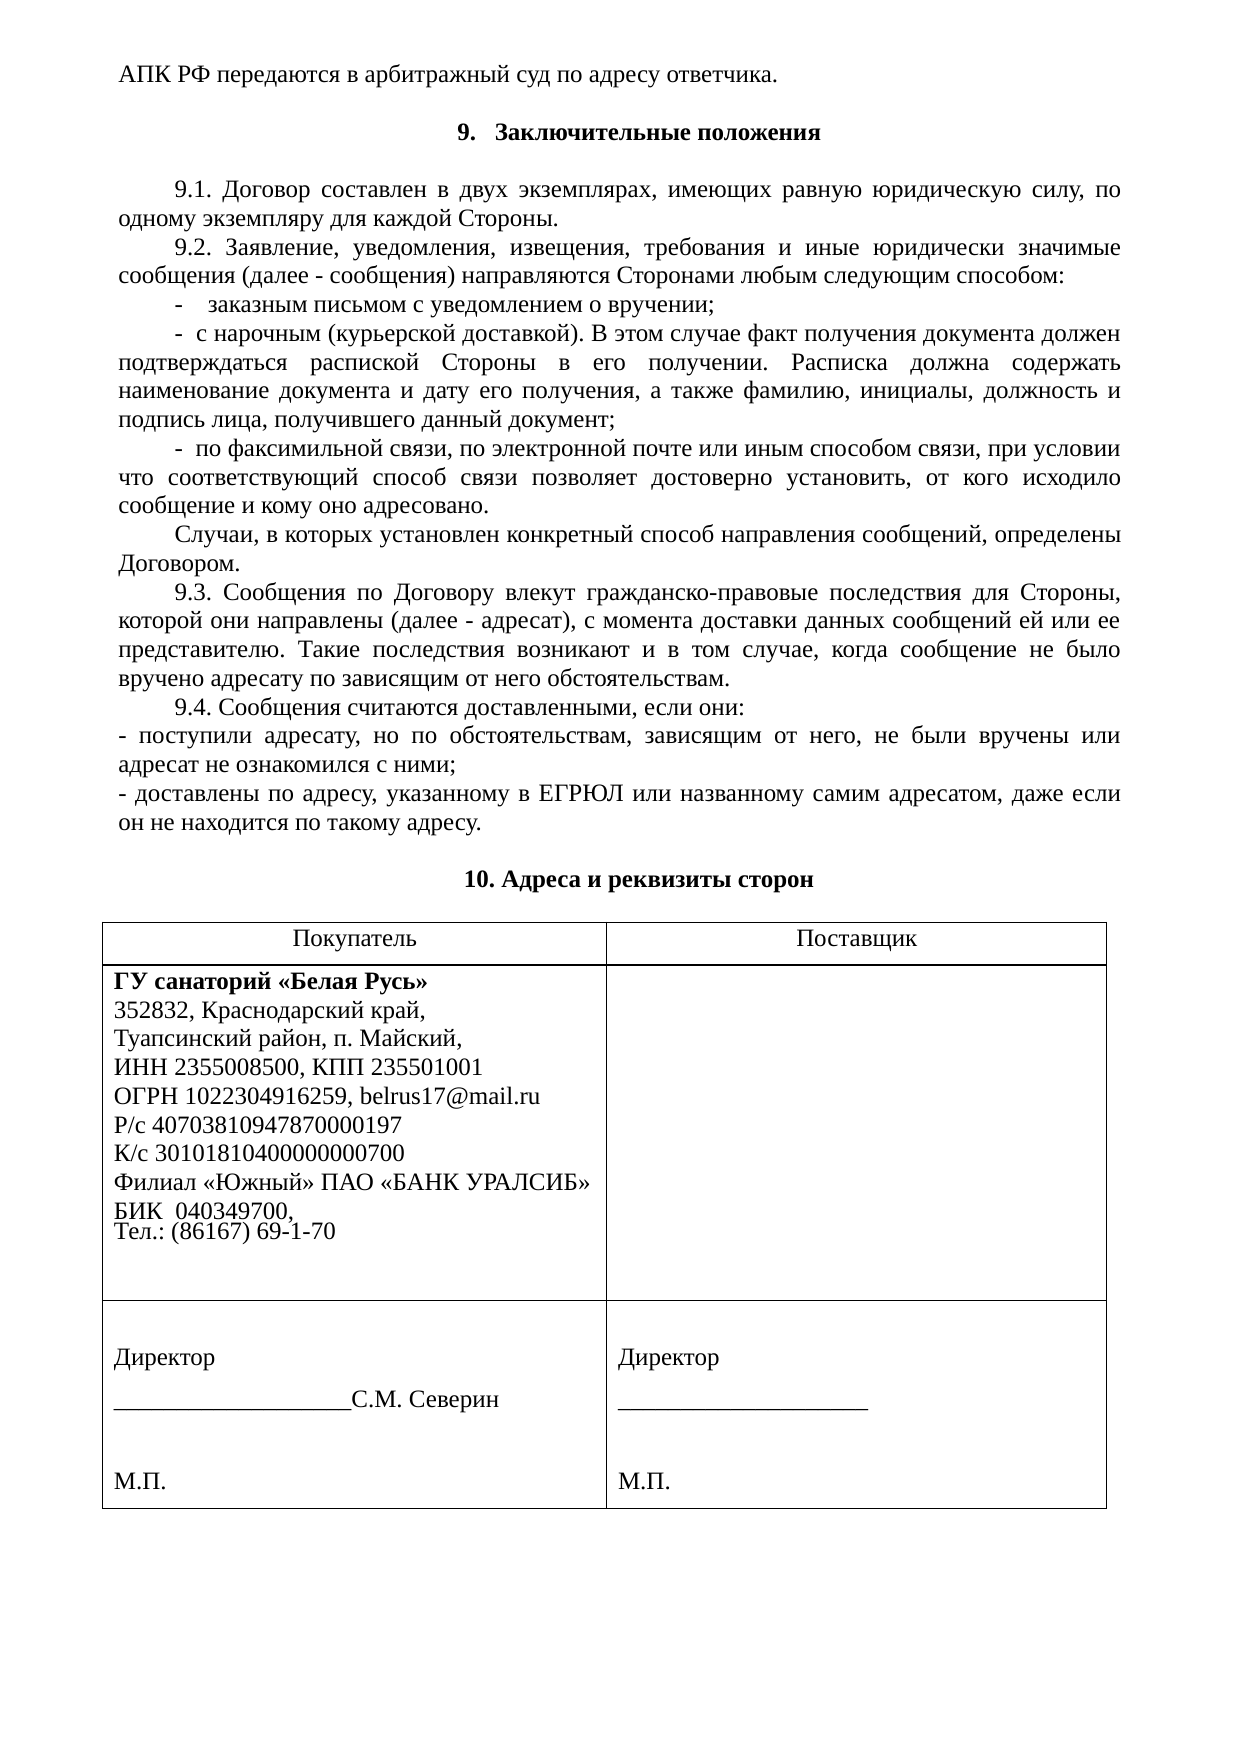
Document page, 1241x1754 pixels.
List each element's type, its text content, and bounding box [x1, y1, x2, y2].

text 9.1. Договор составлен в двух экземплярах, имеющих равную юридическую силу, по одному экземпляру для каждой Стороны. [118, 174, 1122, 232]
text 9.4. Сообщения считаются доставленными, если они: [118, 692, 1122, 720]
table_cell М.П. [103, 1466, 606, 1507]
text Случаи, в которых установлен конкретный способ направления сообщений, определены Договором. [118, 519, 1122, 577]
text - с нарочным (курьерской доставкой). В этом случае факт получения документа должен подтверждаться распиской Стороны в его получении. Расписка должна содержать наименование документа и дату его получения, а также фамилию, инициалы, должность и подпись лица, получившего данный документ; [118, 318, 1122, 433]
list Заключительные положения [156, 117, 1122, 145]
text АПК РФ передаются в арбитражный суд по адресу ответчика. [118, 59, 1122, 88]
table_cell Директор ____________________ [607, 1301, 1106, 1425]
table_cell [607, 1425, 1106, 1466]
list Адреса и реквизиты сторон [156, 864, 1122, 893]
table_cell ГУ санаторий «Белая Русь» 352832, Краснодарский край, Туапсинский район, п. Майский, ИНН 2355008500, КПП 235501001 ОГРН 1022304916259, belrus17@mail.ru Р/с 40703810947870000197 К/с 30101810400000000700 Филиал «Южный» ПАО «БАНК УРАЛСИБ» БИК 040349700, Тел.: (86167) 69-1-70 [103, 966, 606, 1300]
table_cell Директор ___________________С.М. Северин [103, 1301, 606, 1425]
text - заказным письмом с уведомлением о вручении; [118, 289, 1122, 318]
text - доставлены по адресу, указанному в ЕГРЮЛ или названному самим адресатом, даже если он не находится по такому адресу. [118, 778, 1122, 835]
table_header Покупатель [103, 923, 606, 964]
table_cell [103, 1425, 606, 1466]
text 9.3. Сообщения по Договору влекут гражданско-правовые последствия для Стороны, которой они направлены (далее - адресат), с момента доставки данных сообщений ей или ее представителю. Такие последствия возникают и в том случае, когда сообщение не было вручено адресату по зависящим от него обстоятельствам. [118, 577, 1122, 692]
table_cell М.П. [607, 1466, 1106, 1507]
table_cell [607, 966, 1106, 1300]
table_header Поставщик [607, 923, 1106, 964]
text - поступили адресату, но по обстоятельствам, зависящим от него, не были вручены или адресат не ознакомился с ними; [118, 720, 1122, 778]
text - по факсимильной связи, по электронной почте или иным способом связи, при условии что соответствующий способ связи позволяет достоверно установить, от кого исходило сообщение и кому оно адресовано. [118, 433, 1122, 519]
text 9.2. Заявление, уведомления, извещения, требования и иные юридически значимые сообщения (далее - сообщения) направляются Сторонами любым следующим способом: [118, 232, 1122, 289]
